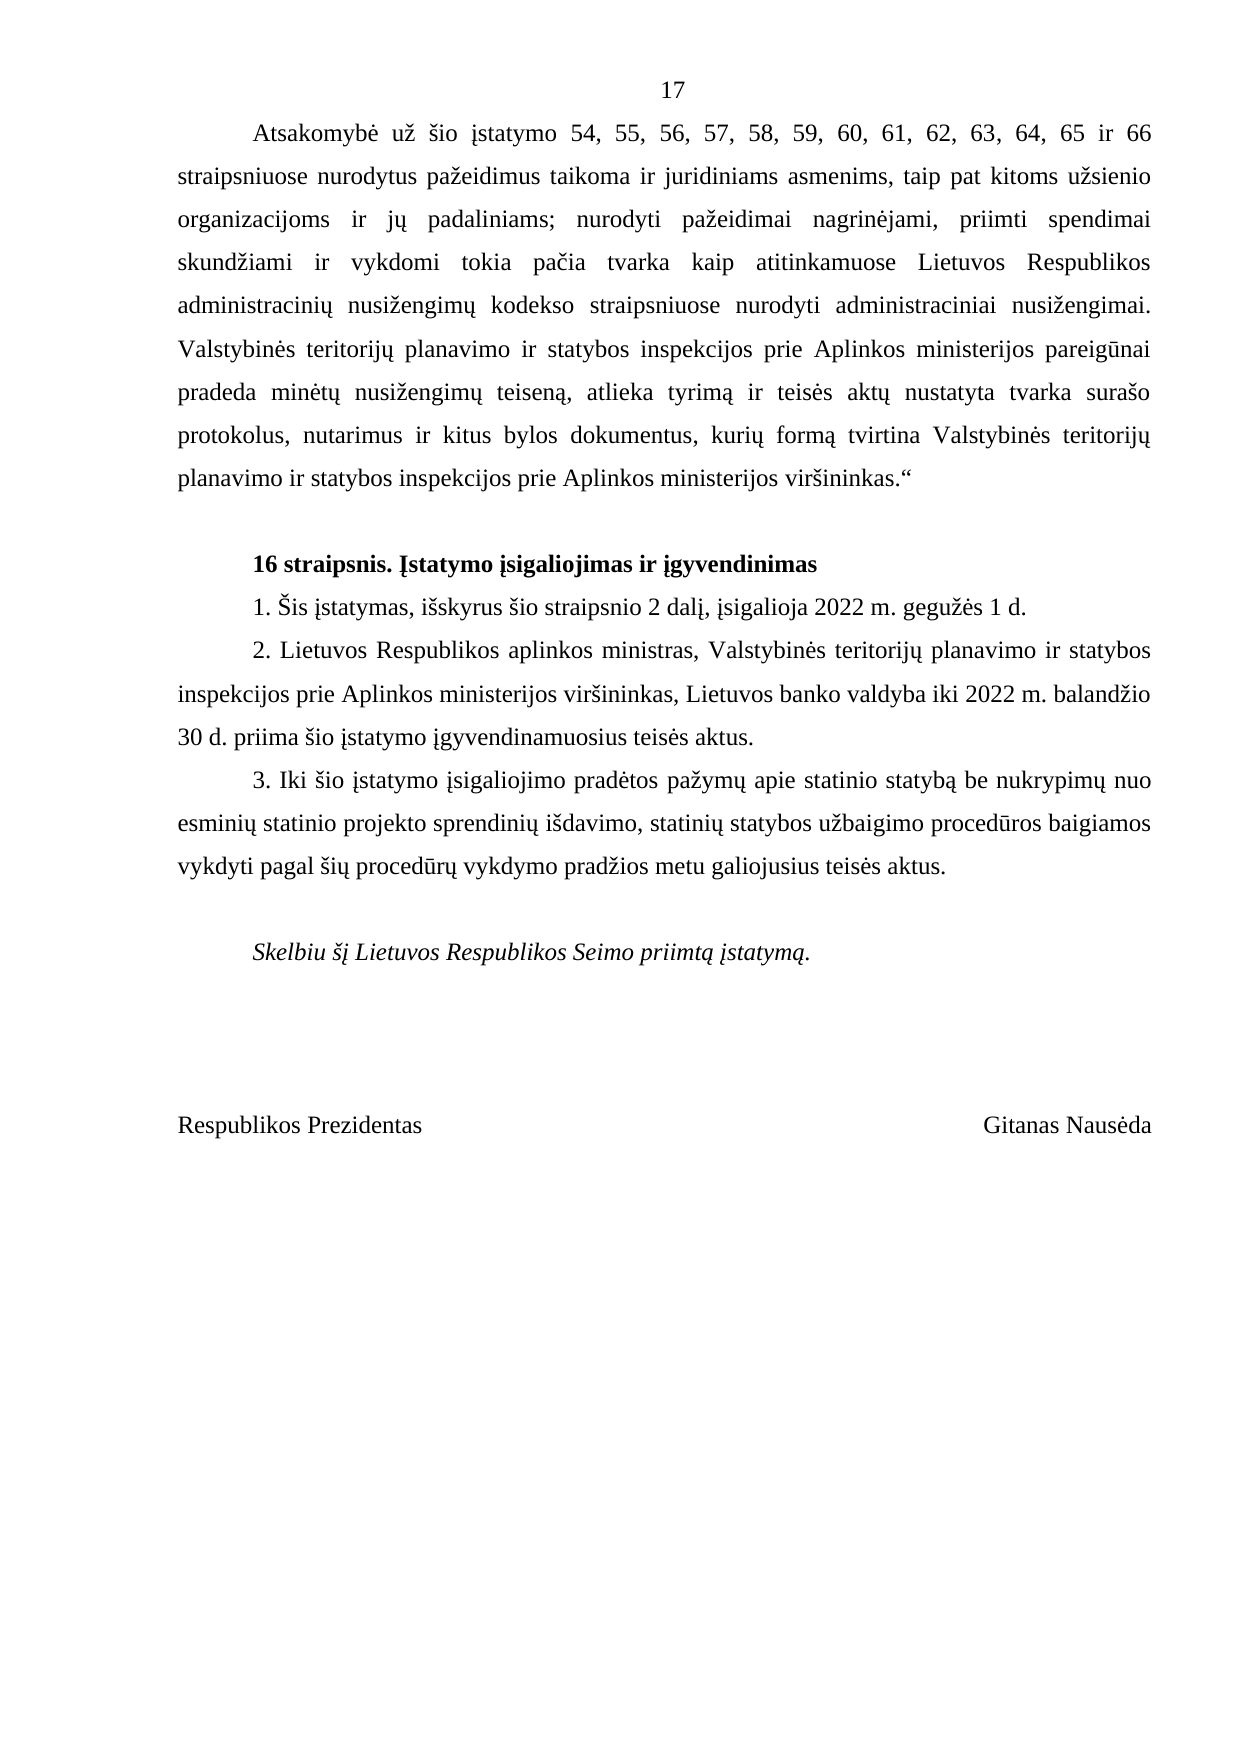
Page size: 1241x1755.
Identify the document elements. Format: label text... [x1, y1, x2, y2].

text 2. Lietuvos Respublikos aplinkos ministras, Valstybinės teritorijų planavimo ir statybos inspekcijos prie Aplinkos ministerijos viršininkas, Lietuvos banko valdyba iki 2022 m. balandžio 30 d. priima šio įstatymo įgyvendinamuosius teisės aktus. [177, 636, 1152, 751]
text Respublikos Prezidentas Gitanas Nausėda [177, 1110, 1152, 1139]
text Skelbiu šį Lietuvos Respublikos Seimo priimtą įstatymą. [177, 937, 1152, 966]
text Atsakomybė už šio įstatymo 54, 55, 56, 57, 58, 59, 60, 61, 62, 63, 64, 65 ir 66 straipsniuose nurodytus pažeidimus taikoma ir juridiniams asmenims, taip pat kitoms užsienio organizacijoms ir jų padaliniams; nurodyti pažeidimai nagrinėjami, priimti spendimai skundžiami ir vykdomi tokia pačia tvarka kaip atitinkamuose Lietuvos Respublikos administracinių nusižengimų kodekso straipsniuose nurodyti administraciniai nusižengimai. Valstybinės teritorijų planavimo ir statybos inspekcijos prie Aplinkos ministerijos pareigūnai pradeda minėtų nusižengimų teiseną, atlieka tyrimą ir teisės aktų nustatyta tvarka surašo protokolus, nutarimus ir kitus bylos dokumentus, kurių formą tvirtina Valstybinės teritorijų planavimo ir statybos inspekcijos prie Aplinkos ministerijos viršininkas.“ [177, 118, 1152, 492]
text 1. Šis įstatymas, išskyrus šio straipsnio 2 dalį, įsigalioja 2022 m. gegužės 1 d. [177, 592, 1152, 621]
text 16 straipsnis. Įstatymo įsigaliojimas ir įgyvendinimas [177, 549, 1152, 578]
text 3. Iki šio įstatymo įsigaliojimo pradėtos pažymų apie statinio statybą be nukrypimų nuo esminių statinio projekto sprendinių išdavimo, statinių statybos užbaigimo procedūros baigiamos vykdyti pagal šių procedūrų vykdymo pradžios metu galiojusius teisės aktus. [177, 765, 1152, 880]
